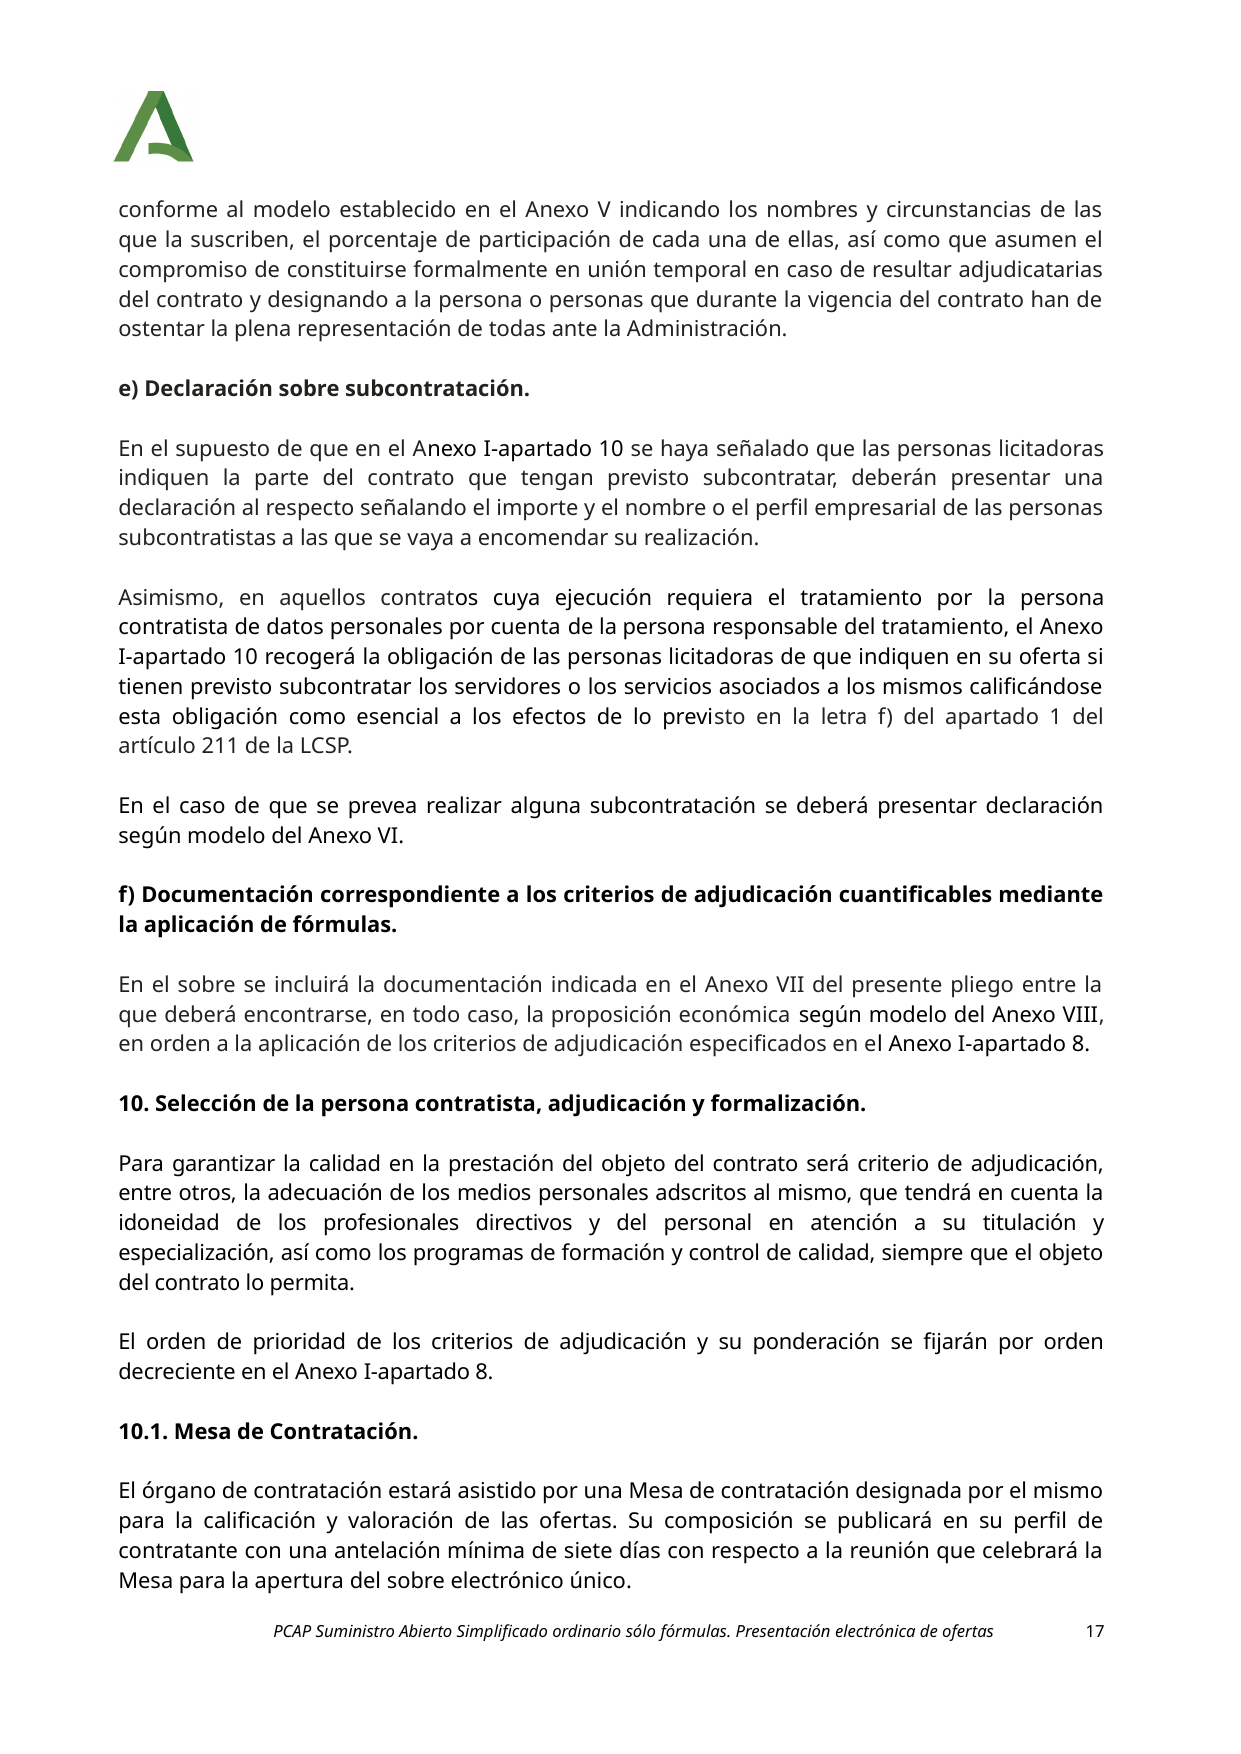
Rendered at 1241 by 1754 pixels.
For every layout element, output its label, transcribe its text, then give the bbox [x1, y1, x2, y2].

text 10.1. Mesa de Contratación. [118, 1416, 1104, 1446]
text En el sobre se incluirá la documentación indicada en el Anexo VII del presente pliego entre la que deberá encontrarse, en todo caso, la proposición económica según modelo del Anexo VIII, en orden a la aplicación de los criterios de adjudicación especificados en el Anexo I-apartado 8. [118, 969, 1104, 1058]
text El orden de prioridad de los criterios de adjudicación y su ponderación se fijarán por orden decreciente en el Anexo I-apartado 8. [118, 1326, 1104, 1386]
text En el supuesto de que en el Anexo I-apartado 10 se haya señalado que las personas licitadoras indiquen la parte del contrato que tengan previsto subcontratar, deberán presentar una declaración al respecto señalando el importe y el nombre o el perfil empresarial de las personas subcontratistas a las que se vaya a encomendar su realización. [118, 433, 1104, 552]
text f) Documentación correspondiente a los criterios de adjudicación cuantificables mediante la aplicación de fórmulas. [118, 879, 1104, 939]
text El órgano de contratación estará asistido por una Mesa de contratación designada por el mismo para la calificación y valoración de las ofertas. Su composición se publicará en su perfil de contratante con una antelación mínima de siete días con respecto a la reunión que celebrará la Mesa para la apertura del sobre electrónico único. [118, 1475, 1104, 1594]
text conforme al modelo establecido en el Anexo V indicando los nombres y circunstancias de las que la suscriben, el porcentaje de participación de cada una de ellas, así como que asumen el compromiso de constituirse formalmente en unión temporal en caso de resultar adjudicatarias del contrato y designando a la persona o personas que durante la vigencia del contrato han de ostentar la plena representación de todas ante la Administración. [118, 194, 1104, 343]
text En el caso de que se prevea realizar alguna subcontratación se deberá presentar declaración según modelo del Anexo VI. [118, 790, 1104, 850]
text Para garantizar la calidad en la prestación del objeto del contrato será criterio de adjudicación, entre otros, la adecuación de los medios personales adscritos al mismo, que tendrá en cuenta la idoneidad de los profesionales directivos y del personal en atención a su titulación y especialización, así como los programas de formación y control de calidad, siempre que el objeto del contrato lo permita. [118, 1148, 1104, 1297]
text 10. Selección de la persona contratista, adjudicación y formalización. [118, 1088, 1104, 1118]
text Asimismo, en aquellos contratos cuya ejecución requiera el tratamiento por la persona contratista de datos personales por cuenta de la persona responsable del tratamiento, el Anexo I-apartado 10 recogerá la obligación de las personas licitadoras de que indiquen en su oferta si tienen previsto subcontratar los servidores o los servicios asociados a los mismos calificándose esta obligación como esencial a los efectos de lo previsto en la letra f) del apartado 1 del artículo 211 de la LCSP. [118, 582, 1104, 760]
picture [109, 86, 198, 166]
text e) Declaración sobre subcontratación. [118, 373, 1104, 403]
